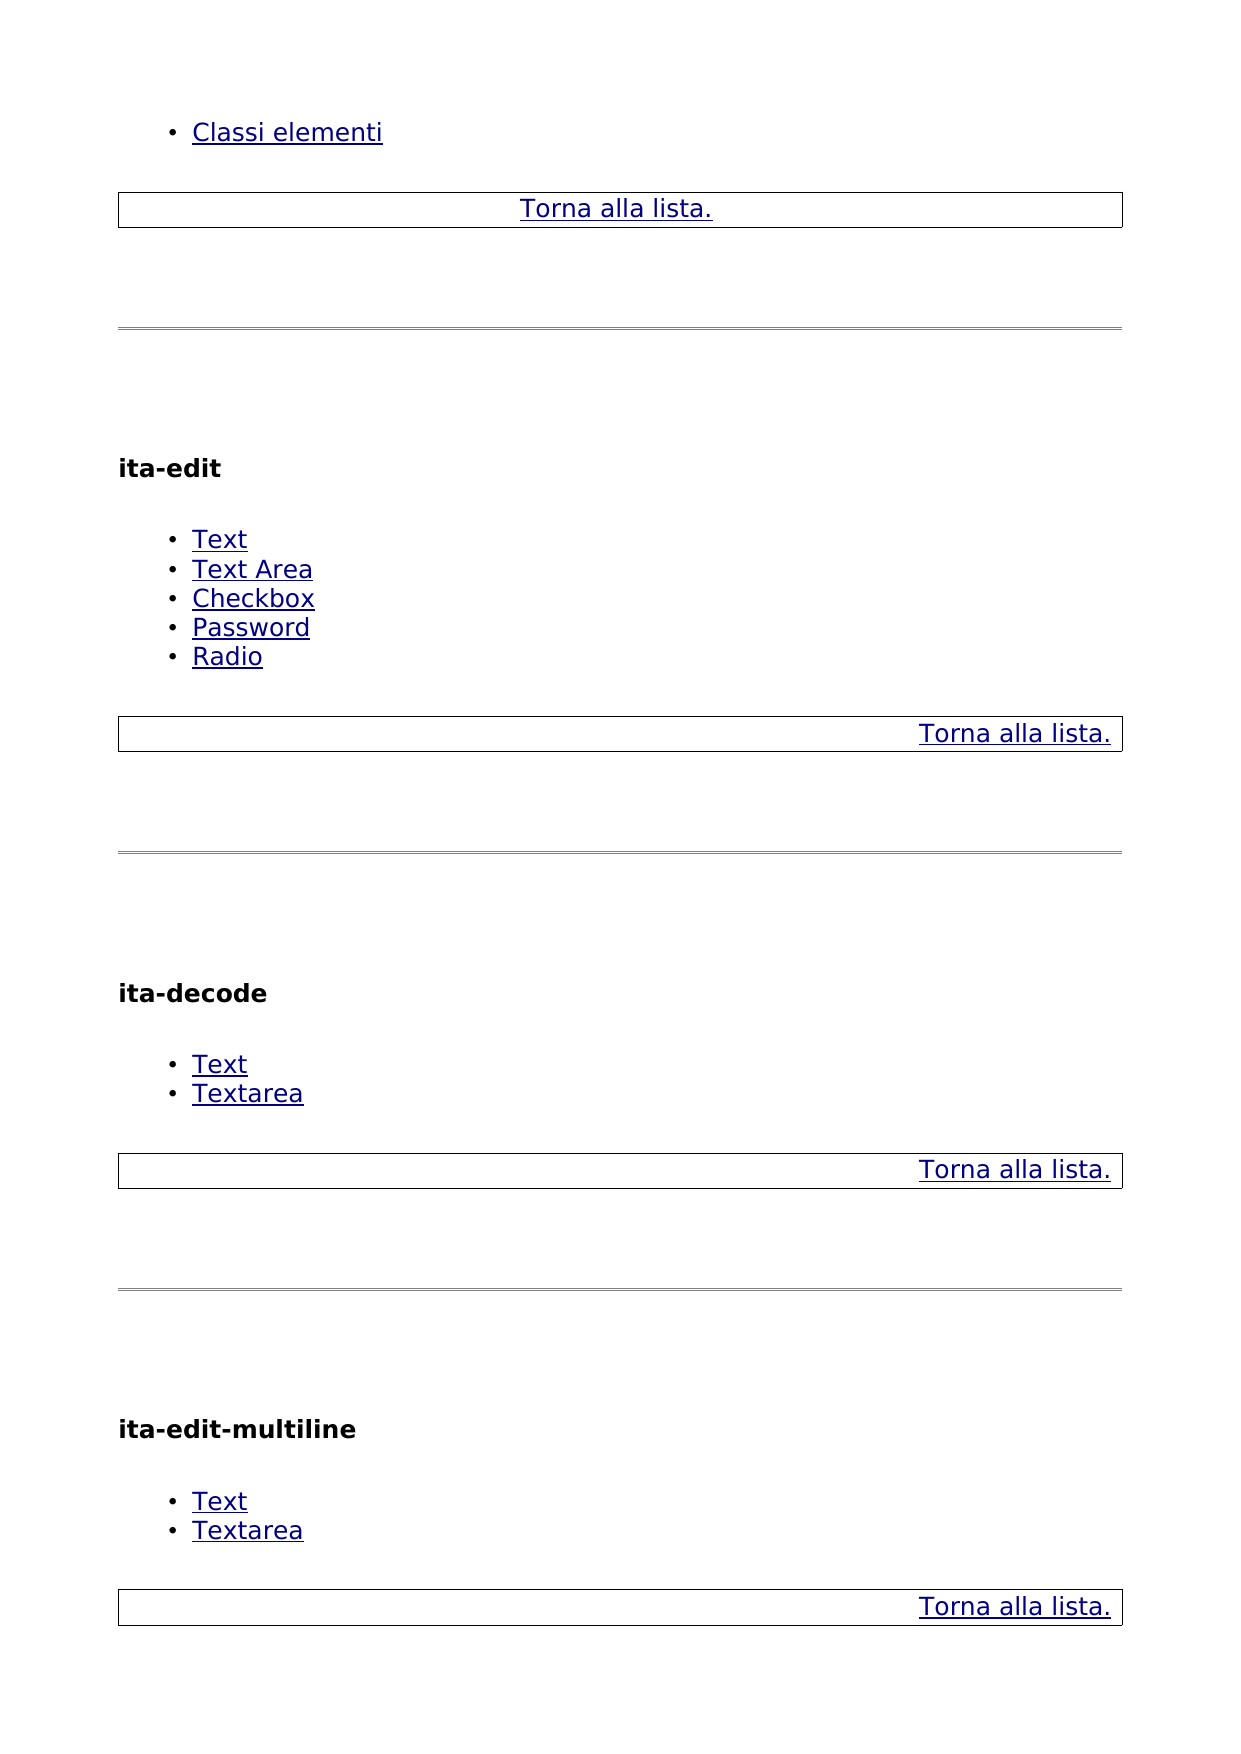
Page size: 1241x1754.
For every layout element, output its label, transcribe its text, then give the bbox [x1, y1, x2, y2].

list Textarea [177, 1079, 1122, 1108]
subtitle ita-edit [118, 454, 1122, 484]
list Text [177, 1050, 1122, 1079]
table_header Torna alla lista. [119, 193, 1122, 227]
list Password [177, 613, 1122, 642]
subtitle ita-edit-multiline [118, 1416, 1122, 1445]
list Text Area [177, 555, 1122, 584]
list Classi elementi [177, 118, 1122, 147]
list Radio [177, 642, 1122, 672]
subtitle ita-decode [118, 979, 1122, 1008]
list Textarea [177, 1516, 1122, 1545]
list Text [177, 1487, 1122, 1516]
table_header Torna alla lista. [119, 1154, 1122, 1188]
list Checkbox [177, 584, 1122, 613]
table_header Torna alla lista. [119, 1590, 1122, 1624]
table_header Torna alla lista. [119, 717, 1122, 751]
list Text [177, 526, 1122, 555]
